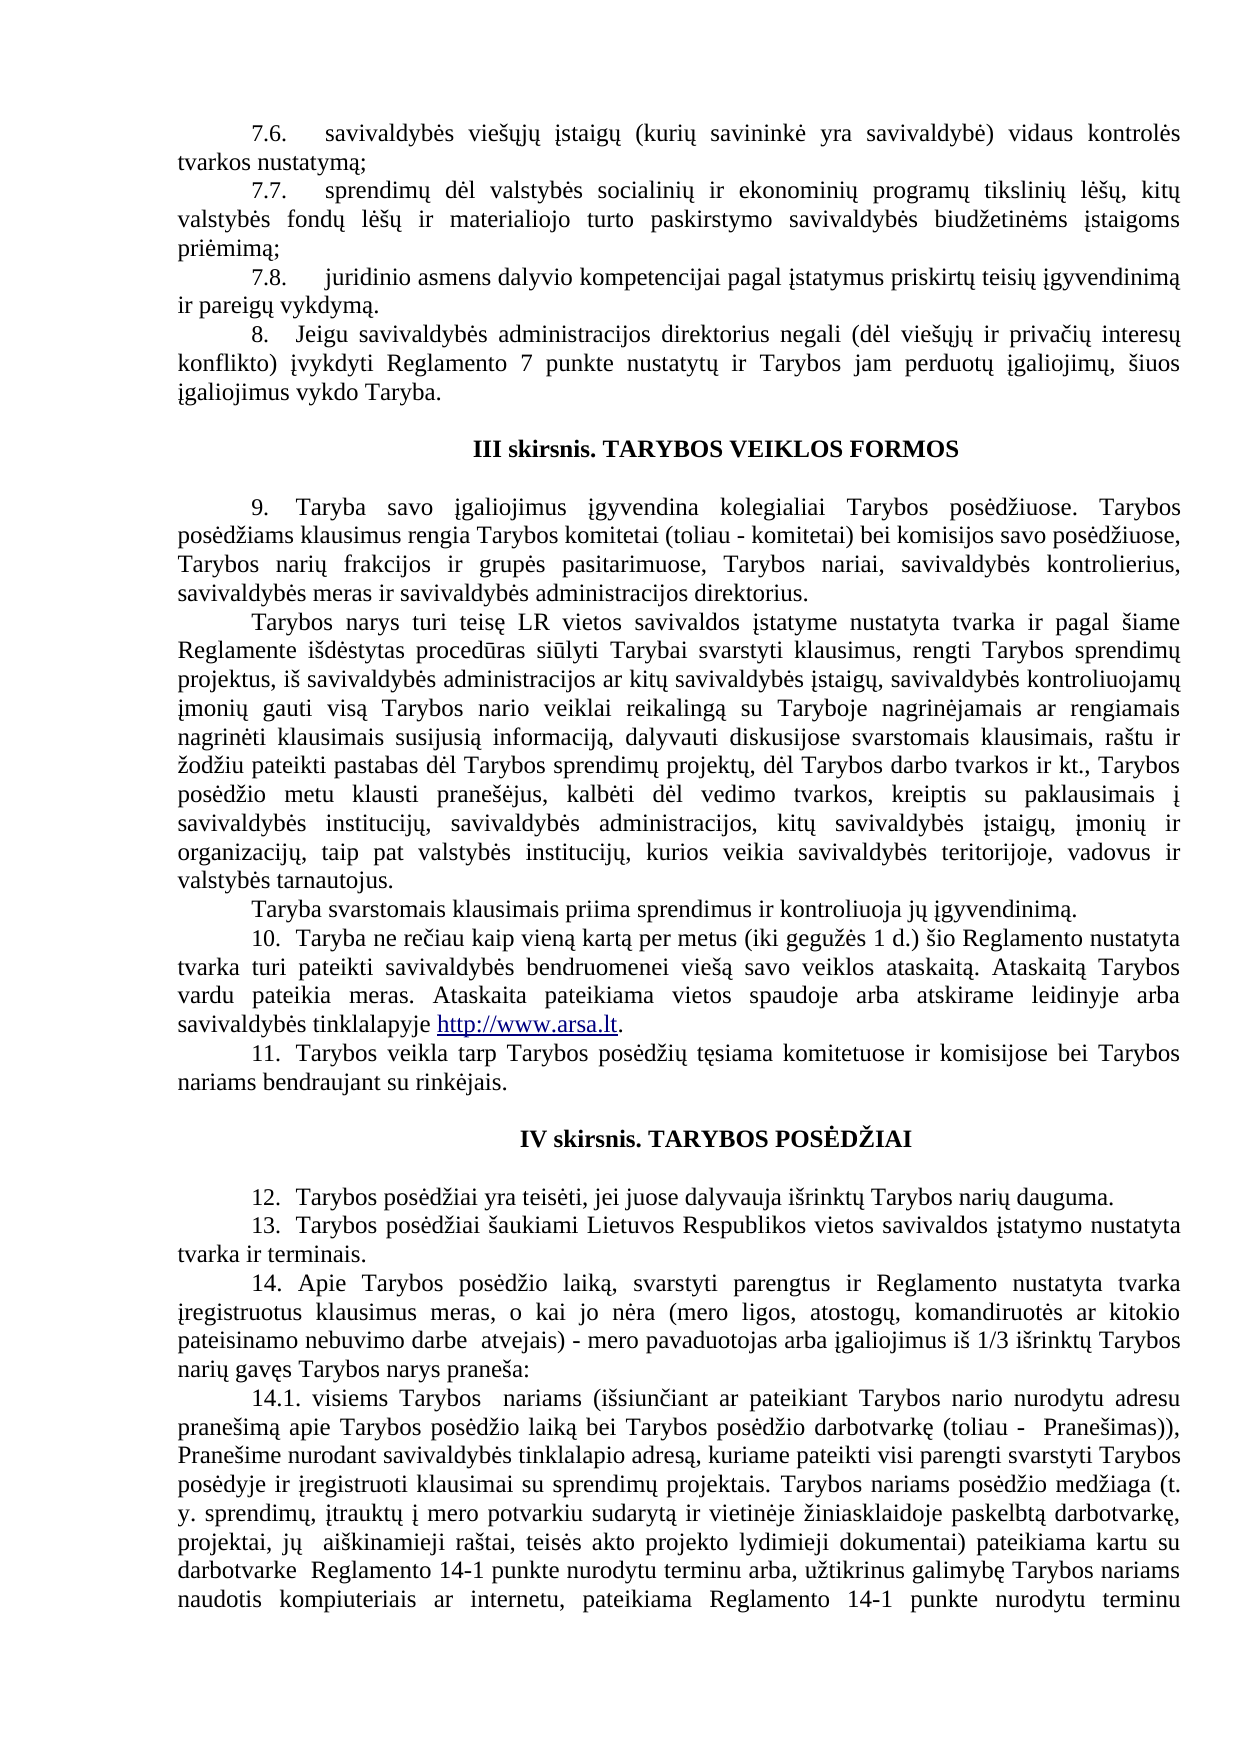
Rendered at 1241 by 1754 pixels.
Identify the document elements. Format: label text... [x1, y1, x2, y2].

text 9. Taryba savo įgaliojimus įgyvendina kolegialiai Tarybos posėdžiuose. Tarybos posėdžiams klausimus rengia Tarybos komitetai (toliau - komitetai) bei komisijos savo posėdžiuose, Tarybos narių frakcijos ir grupės pasitarimuose, Tarybos nariai, savivaldybės kontrolierius, savivaldybės meras ir savivaldybės administracijos direktorius. [177, 492, 1181, 607]
text 11. Tarybos veikla tarp Tarybos posėdžių tęsiama komitetuose ir komisijose bei Tarybos nariams bendraujant su rinkėjais. [177, 1038, 1181, 1096]
text 14. Apie Tarybos posėdžio laiką, svarstyti parengtus ir Reglamento nustatyta tvarka įregistruotus klausimus meras, o kai jo nėra (mero ligos, atostogų, komandiruotės ar kitokio pateisinamo nebuvimo darbe atvejais) - mero pavaduotojas arba įgaliojimus iš 1/3 išrinktų Tarybos narių gavęs Tarybos narys praneša: [177, 1268, 1181, 1383]
text 10. Taryba ne rečiau kaip vieną kartą per metus (iki gegužės 1 d.) šio Reglamento nustatyta tvarka turi pateikti savivaldybės bendruomenei viešą savo veiklos ataskaitą. Ataskaitą Tarybos vardu pateikia meras. Ataskaita pateikiama vietos spaudoje arba atskirame leidinyje arba savivaldybės tinklalapyje http://www.arsa.lt. [177, 923, 1181, 1038]
text 14.1. visiems Tarybos nariams (išsiunčiant ar pateikiant Tarybos nario nurodytu adresu pranešimą apie Tarybos posėdžio laiką bei Tarybos posėdžio darbotvarkę (toliau - Pranešimas)), Pranešime nurodant savivaldybės tinklalapio adresą, kuriame pateikti visi parengti svarstyti Tarybos posėdyje ir įregistruoti klausimai su sprendimų projektais. Tarybos nariams posėdžio medžiaga (t. y. sprendimų, įtrauktų į mero potvarkiu sudarytą ir vietinėje žiniasklaidoje paskelbtą darbotvarkę, projektai, jų aiškinamieji raštai, teisės akto projekto lydimieji dokumentai) pateikiama kartu su darbotvarke Reglamento 14-1 punkte nurodytu terminu arba, užtikrinus galimybę Tarybos nariams naudotis kompiuteriais ar internetu, pateikiama Reglamento 14-1 punkte nurodytu terminu [177, 1383, 1181, 1613]
text IV skirsnis. TARYBOS POSĖDŽIAI [251, 1124, 1181, 1153]
text Taryba svarstomais klausimais priima sprendimus ir kontroliuoja jų įgyvendinimą. [177, 894, 1181, 923]
text 7.6. savivaldybės viešųjų įstaigų (kurių savininkė yra savivaldybė) vidaus kontrolės tvarkos nustatymą; [177, 118, 1181, 176]
text 8. Jeigu savivaldybės administracijos direktorius negali (dėl viešųjų ir privačių interesų konflikto) įvykdyti Reglamento 7 punkte nustatytų ir Tarybos jam perduotų įgaliojimų, šiuos įgaliojimus vykdo Taryba. [177, 319, 1181, 406]
text 12. Tarybos posėdžiai yra teisėti, jei juose dalyvauja išrinktų Tarybos narių dauguma. [177, 1182, 1181, 1211]
text Tarybos narys turi teisę LR vietos savivaldos įstatyme nustatyta tvarka ir pagal šiame Reglamente išdėstytas procedūras siūlyti Tarybai svarstyti klausimus, rengti Tarybos sprendimų projektus, iš savivaldybės administracijos ar kitų savivaldybės įstaigų, savivaldybės kontroliuojamų įmonių gauti visą Tarybos nario veiklai reikalingą su Taryboje nagrinėjamais ar rengiamais nagrinėti klausimais susijusią informaciją, dalyvauti diskusijose svarstomais klausimais, raštu ir žodžiu pateikti pastabas dėl Tarybos sprendimų projektų, dėl Tarybos darbo tvarkos ir kt., Tarybos posėdžio metu klausti pranešėjus, kalbėti dėl vedimo tvarkos, kreiptis su paklausimais į savivaldybės institucijų, savivaldybės administracijos, kitų savivaldybės įstaigų, įmonių ir organizacijų, taip pat valstybės institucijų, kurios veikia savivaldybės teritorijoje, vadovus ir valstybės tarnautojus. [177, 607, 1181, 894]
text 7.8. juridinio asmens dalyvio kompetencijai pagal įstatymus priskirtų teisių įgyvendinimą ir pareigų vykdymą. [177, 262, 1181, 319]
text 7.7. sprendimų dėl valstybės socialinių ir ekonominių programų tikslinių lėšų, kitų valstybės fondų lėšų ir materialiojo turto paskirstymo savivaldybės biudžetinėms įstaigoms priėmimą; [177, 176, 1181, 262]
text III skirsnis. TARYBOS VEIKLOS FORMOS [251, 434, 1181, 463]
text 13. Tarybos posėdžiai šaukiami Lietuvos Respublikos vietos savivaldos įstatymo nustatyta tvarka ir terminais. [177, 1211, 1181, 1268]
